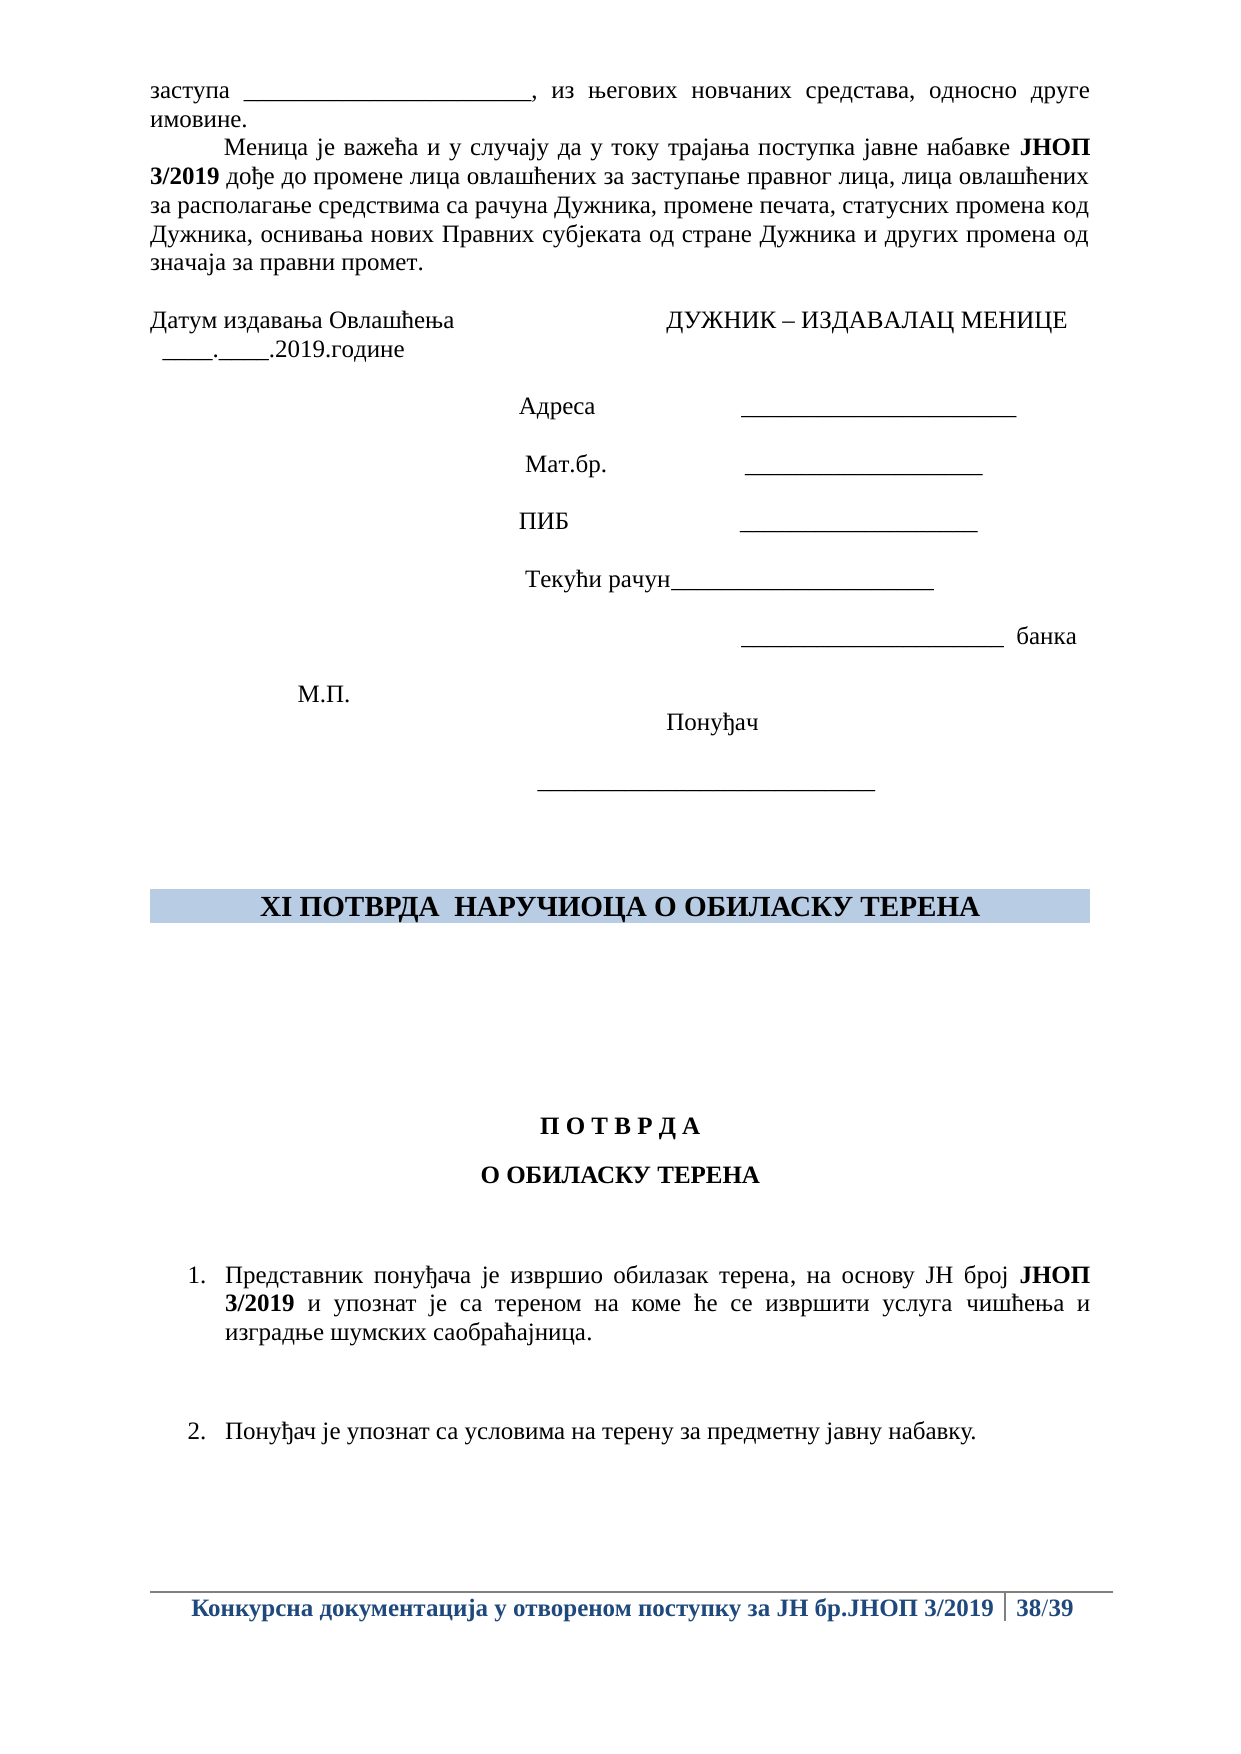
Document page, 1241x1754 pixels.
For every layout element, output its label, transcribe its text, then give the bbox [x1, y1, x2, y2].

text ПИБ ___________________ [150, 506, 1090, 535]
text М.П. [150, 679, 1090, 707]
text Текући рачун _____________________ [450, 564, 1090, 592]
text Датум издавања Овлашћења ДУЖНИК – ИЗДАВАЛАЦ МЕНИЦЕ [150, 305, 1090, 334]
text Понуђач [150, 707, 1090, 736]
text Адреса ______________________ [150, 391, 1090, 420]
text _____________________ банка [150, 621, 1090, 650]
text заступа _______________________, из његових новчаних средстава, односно друге имовине. [150, 75, 1090, 132]
text ____.____.2019.године [150, 334, 1090, 391]
text О ОБИЛАСКУ ТЕРЕНА [150, 1161, 1090, 1189]
text XI ПОТВРДА НАРУЧИОЦА О ОБИЛАСКУ ТЕРЕНА [150, 889, 1090, 923]
list Представник понуђача је извршио обилазак терена, на основу ЈН број ЈНОП 3/2019 и упознат је са тереном на коме ће се извршити услуга чишћења и изградње шумских саобраћајница. [187, 1260, 1090, 1346]
text Меница је важећа и у случају да у току трајања поступка јавне набавке ЈНОП 3/2019 дође до промене лица овлашћених за заступање правног лица, лица овлашћених за располагање средствима са рачуна Дужника, промене печата, статусних промена код Дужника, оснивања нових Правних субјеката од стране Дужника и других промена од значаја за правни промет. [150, 132, 1090, 276]
list Понуђач је упознат са условима на терену за предметну јавну набавку. [187, 1416, 1090, 1445]
text П О Т В Р Д А [150, 1111, 1090, 1140]
text ___________________________ [519, 765, 1090, 794]
text Мат.бр. ___________________ [450, 449, 1090, 477]
